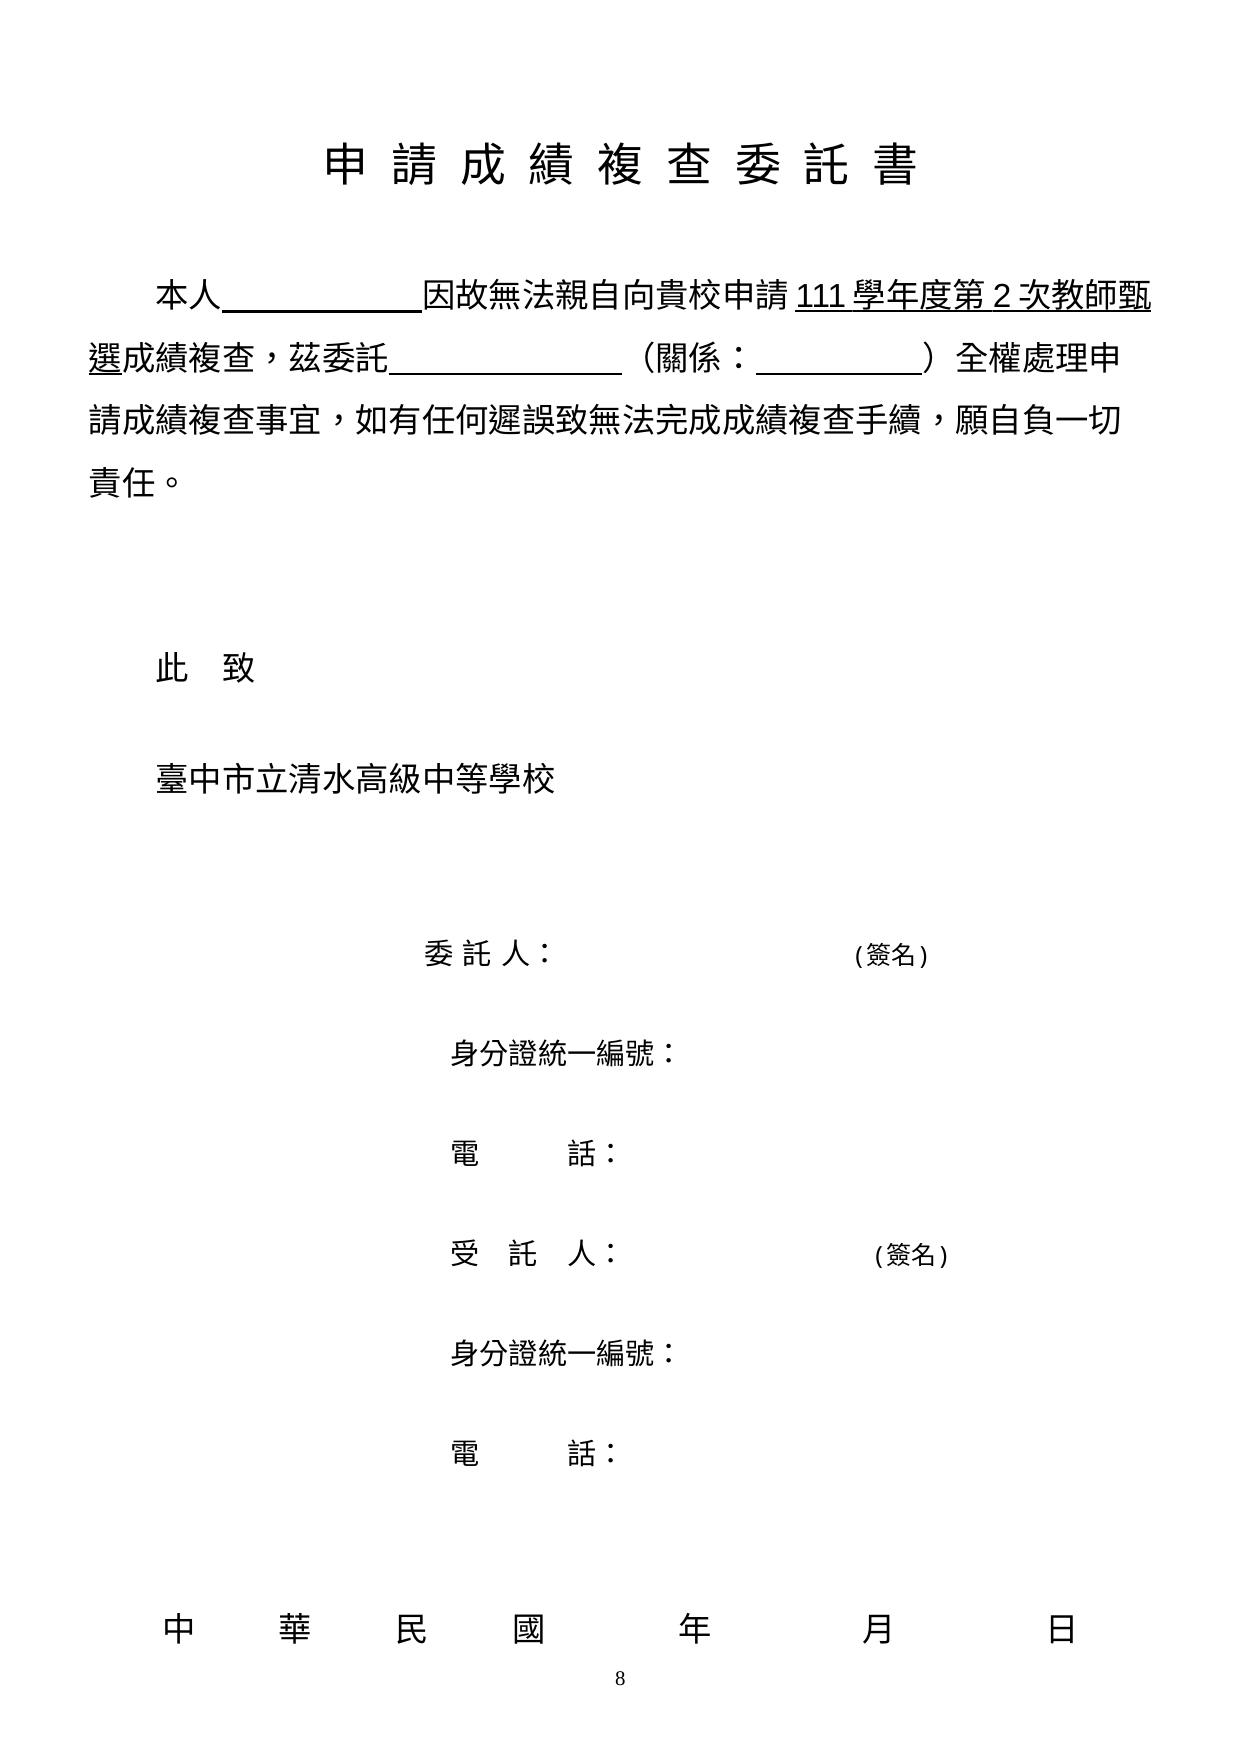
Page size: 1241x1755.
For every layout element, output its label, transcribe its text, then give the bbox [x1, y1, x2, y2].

text 此 致 [89, 624, 1152, 687]
text 電 話： [89, 1110, 1152, 1172]
text 身分證統一編號： [89, 1010, 1152, 1072]
text 身分證統一編號： [89, 1310, 1152, 1372]
text 申 請 成 績 複 查 委 託 書 [89, 89, 1152, 214]
text 受 託 人： (簽名) [89, 1210, 1152, 1272]
text 臺中市立清水高級中等學校 [89, 735, 1152, 797]
text 中 華 民 國 年 月 日 [89, 1585, 1152, 1647]
text 電 話： [89, 1410, 1152, 1472]
text 本人 因故無法親自向貴校申請111學年度第2次教師甄選成績複查，茲委託 （關係： ）全權處理申請成績複查事宜，如有任何遲誤致無法完成成績複查手續，願自負一切責任。 [89, 251, 1152, 501]
text 委託人： (簽名) [89, 910, 1152, 972]
